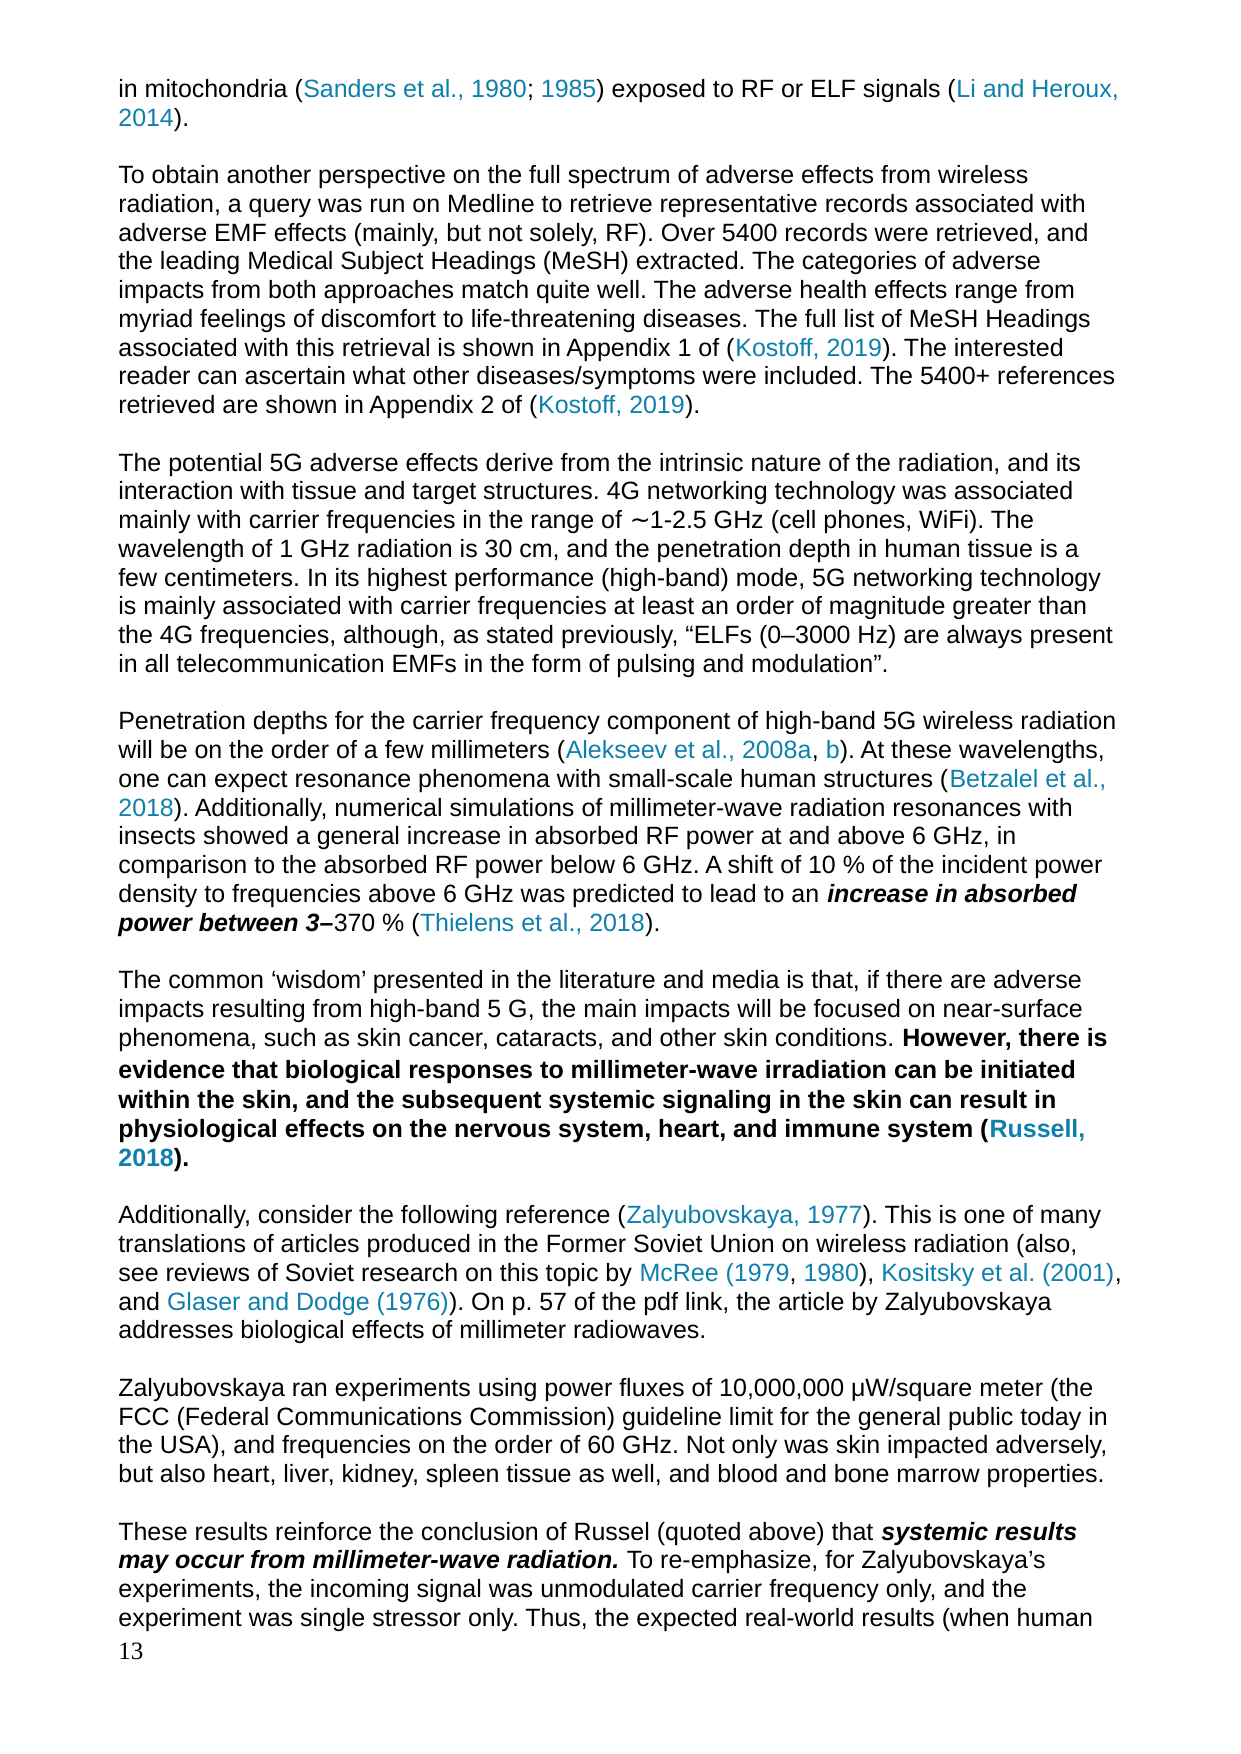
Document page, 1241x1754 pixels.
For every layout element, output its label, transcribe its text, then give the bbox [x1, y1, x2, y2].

text These results reinforce the conclusion of Russel (quoted above) that systemic results may occur from millimeter-wave radiation. To re-emphasize, for Zalyubovskaya’s experiments, the incoming signal was unmodulated carrier frequency only, and the experiment was single stressor only. Thus, the expected real-world results (when human [118, 1517, 1122, 1632]
text Additionally, consider the following reference (Zalyubovskaya, 1977). This is one of many translations of articles produced in the Former Soviet Union on wireless radiation (also, see reviews of Soviet research on this topic by McRee (1979, 1980), Kositsky et al. (2001), [118, 1200, 1122, 1287]
text The common ‘wisdom’ presented in the literature and media is that, if there are adverse impacts resulting from high-band 5 G, the main impacts will be focused on near-surface phenomena, such as skin cancer, cataracts, and other skin conditions. However, there is evidence that biological responses to millimeter-wave irradiation can be initiated within the skin, and the subsequent systemic signaling in the skin can result in physiological effects on the nervous system, heart, and immune system (Russell, 2018). [118, 965, 1122, 1172]
text The potential 5G adverse effects derive from the intrinsic nature of the radiation, and its interaction with tissue and target structures. 4G networking technology was associated mainly with carrier frequencies in the range of ∼1-2.5 GHz (cell phones, WiFi). The wavelength of 1 GHz radiation is 30 cm, and the penetration depth in human tissue is a [118, 447, 1122, 562]
text To obtain another perspective on the full spectrum of adverse effects from wireless radiation, a query was run on Medline to retrieve representative records associated with adverse EMF effects (mainly, but not solely, RF). Over 5400 records were retrieved, and the leading Medical Subject Headings (MeSH) extracted. The categories of adverse [118, 160, 1122, 275]
text few centimeters. In its highest performance (high-band) mode, 5G networking technology is mainly associated with carrier frequencies at least an order of magnitude greater than the 4G frequencies, although, as stated previously, “ELFs (0–3000 Hz) are always present in all telecommunication EMFs in the form of pulsing and modulation”. [118, 562, 1122, 677]
text impacts from both approaches match quite well. The adverse health effects range from myriad feelings of discomfort to life-threatening diseases. The full list of MeSH Headings associated with this retrieval is shown in Appendix 1 of (Kostoff, 2019). The interested reader can ascertain what other diseases/symptoms were included. The 5400+ references retrieved are shown in Appendix 2 of (Kostoff, 2019). [118, 275, 1122, 419]
text in mitochondria (Sanders et al., 1980; 1985) exposed to RF or ELF signals (Li and Heroux, 2014). [118, 74, 1122, 131]
text power between 3–370 % (Thielens et al., 2018). [118, 907, 1122, 936]
text Penetration depths for the carrier frequency component of high-band 5G wireless radiation will be on the order of a few millimeters (Alekseev et al., 2008a, b). At these wavelengths, one can expect resonance phenomena with small-scale human structures (Betzalel et al., [118, 706, 1122, 792]
text 2018). Additionally, numerical simulations of millimeter-wave radiation resonances with insects showed a general increase in absorbed RF power at and above 6 GHz, in comparison to the absorbed RF power below 6 GHz. A shift of 10 % of the incident power density to frequencies above 6 GHz was predicted to lead to an increase in absorbed [118, 792, 1122, 907]
text and Glaser and Dodge (1976)). On p. 57 of the pdf link, the article by Zalyubovskaya addresses biological effects of millimeter radiowaves. [118, 1287, 1122, 1344]
text Zalyubovskaya ran experiments using power fluxes of 10,000,000 μW/square meter (the FCC (Federal Communications Commission) guideline limit for the general public today in the USA), and frequencies on the order of 60 GHz. Not only was skin impacted adversely, but also heart, liver, kidney, spleen tissue as well, and blood and bone marrow properties. [118, 1373, 1122, 1488]
